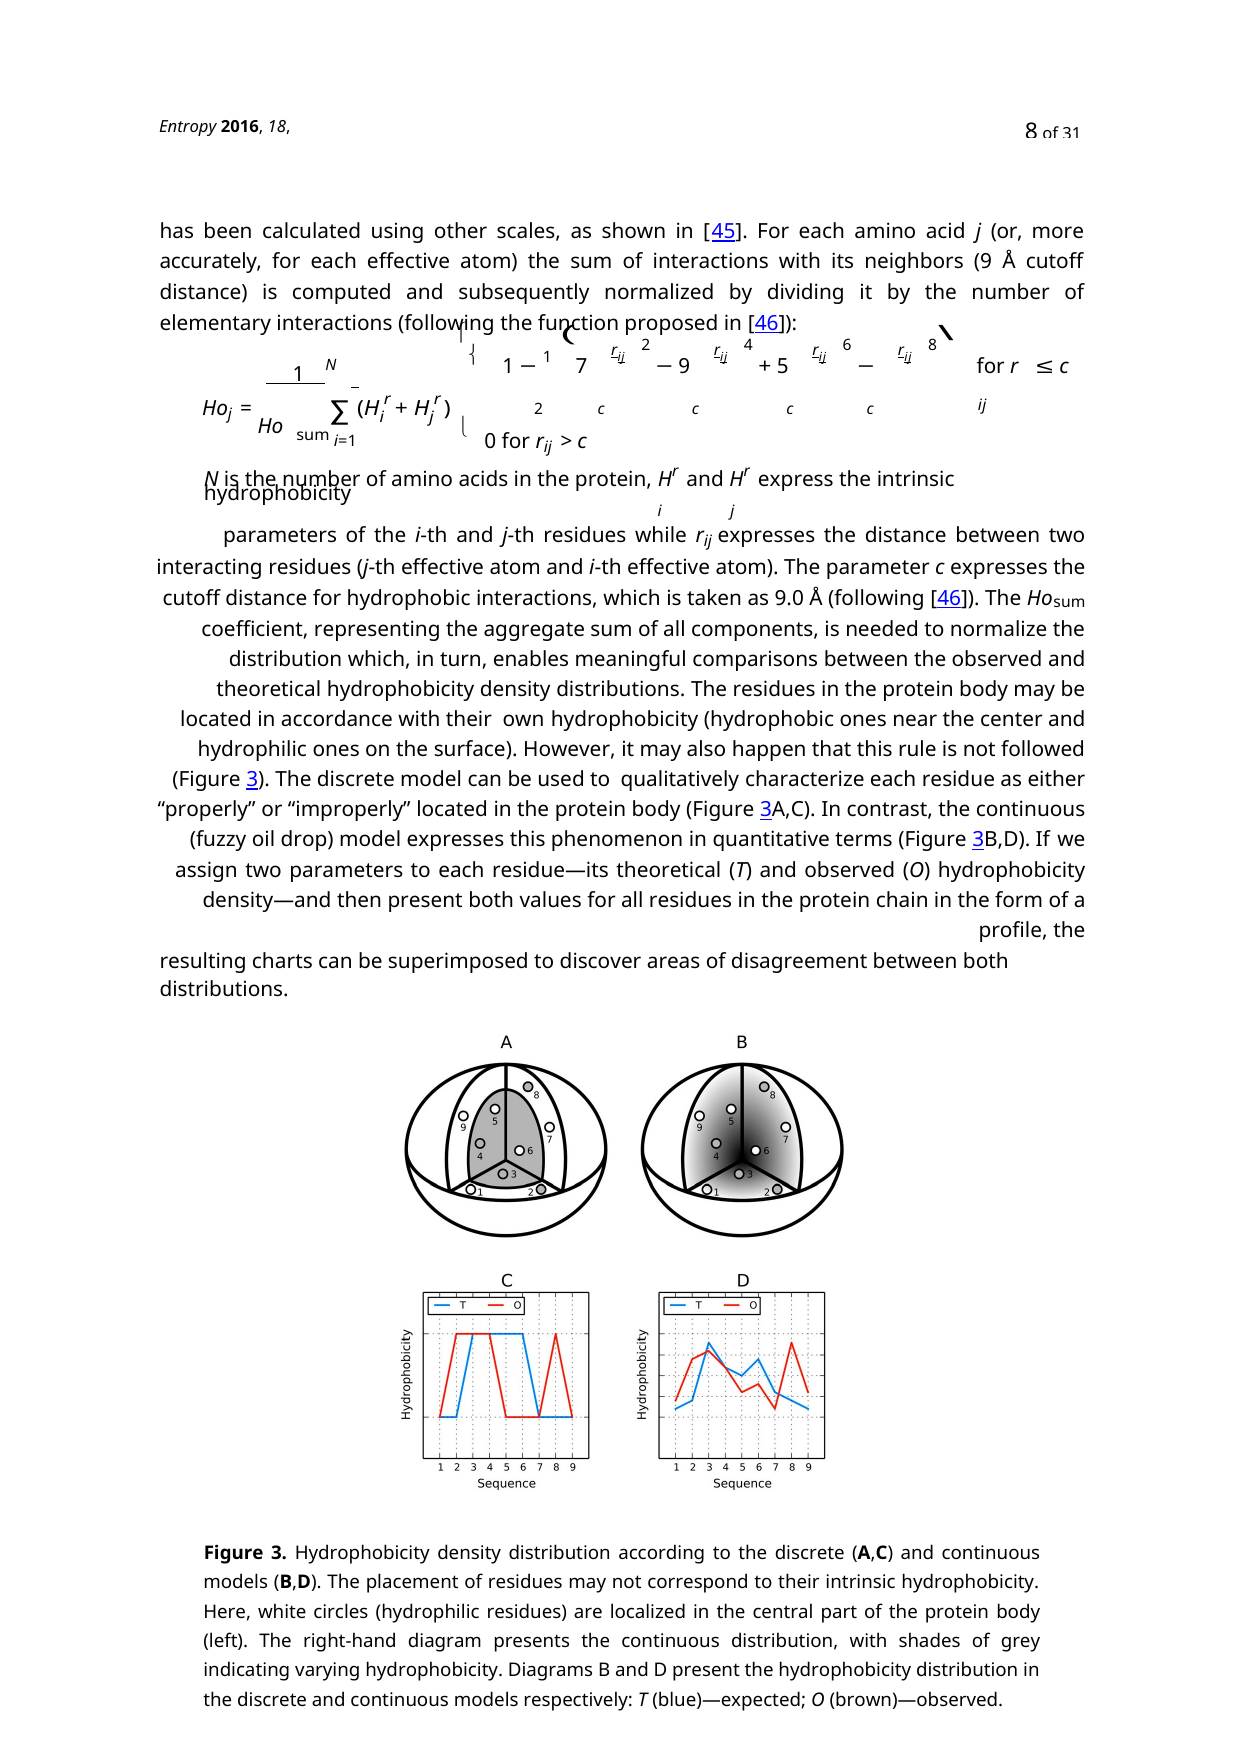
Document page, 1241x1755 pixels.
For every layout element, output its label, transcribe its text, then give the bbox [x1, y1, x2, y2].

text parameters of the i-th and j-th residues while rij expresses the distance between two interacting residues (j-th effective atom and i-th effective atom). The parameter c expresses the cutoff distance for hydrophobic interactions, which is taken as 9.0 Å (following [46]). The Hosum coefficient, representing the aggregate sum of all components, is needed to normalize the distribution which, in turn, enables meaningful comparisons between the observed and theoretical hydrophobicity density distributions. The residues in the protein body may be located in accordance with their own hydrophobicity (hydrophobic ones near the center and hydrophilic ones on the surface). However, it may also happen that this rule is not followed (Figure 3). The discrete model can be used to qualitatively characterize each residue as either “properly” or “improperly” located in the protein body (Figure 3A,C). In contrast, the continuous (fuzzy oil drop) model expresses this phenomenon in quantitative terms (Figure 3B,D). If we assign two parameters to each residue—its theoretical (T) and observed (O) hydrophobicity density—and then present both values for all residues in the protein chain in the form of a profile, the [151, 520, 1085, 943]
text 1 N [266, 372, 347, 384]
text 2 c c c c ij [534, 393, 1097, 419]
text ∑ (Hir + Hjr ) [307, 394, 473, 421]
text has been calculated using other scales, as shown in [45]. For each amino acid j (or, more accurately, for each effective atom) the sum of interactions with its neighbors (9 Å cutoff distance) is computed and subsequently normalized by dividing it by the number of elementary interactions (following the function proposed in [46]): [159, 216, 1084, 336]
text sum i=1  [296, 421, 473, 445]
text resulting charts can be superimposed to discover areas of disagreement between both distributions. [159, 946, 1097, 1003]
text Hoj = Ho [202, 393, 294, 440]
text N is the number of amino acids in the protein, Hr and Hr express the intrinsic hydrophobicity [337, 476, 1097, 504]
text Figure 3. Hydrophobicity density distribution according to the discrete (A,C) and continuous models (B,D). The placement of residues may not correspond to their intrinsic hydrophobicity. Here, white circles (hydrophilic residues) are localized in the central part of the protein body (left). The right-hand diagram presents the continuous distribution, with shades of grey indicating varying hydrophobicity. Diagrams B and D present the hydrophobicity distribution in the discrete and continuous models respectively: T (blue)—expected; O (brown)—observed. [203, 1539, 1040, 1711]
text i j [296, 504, 1097, 520]
text N is the number of amino acids in the protein, Hr and Hr express the intrinsic hydrophobicity [204, 476, 344, 504]
text  1 − 1 (7 rij 2 − 9 rij 4 + 5 rij 6 − rij 8\ for r ≤ c [455, 344, 1097, 382]
text 0 for rij > c [484, 426, 1097, 457]
